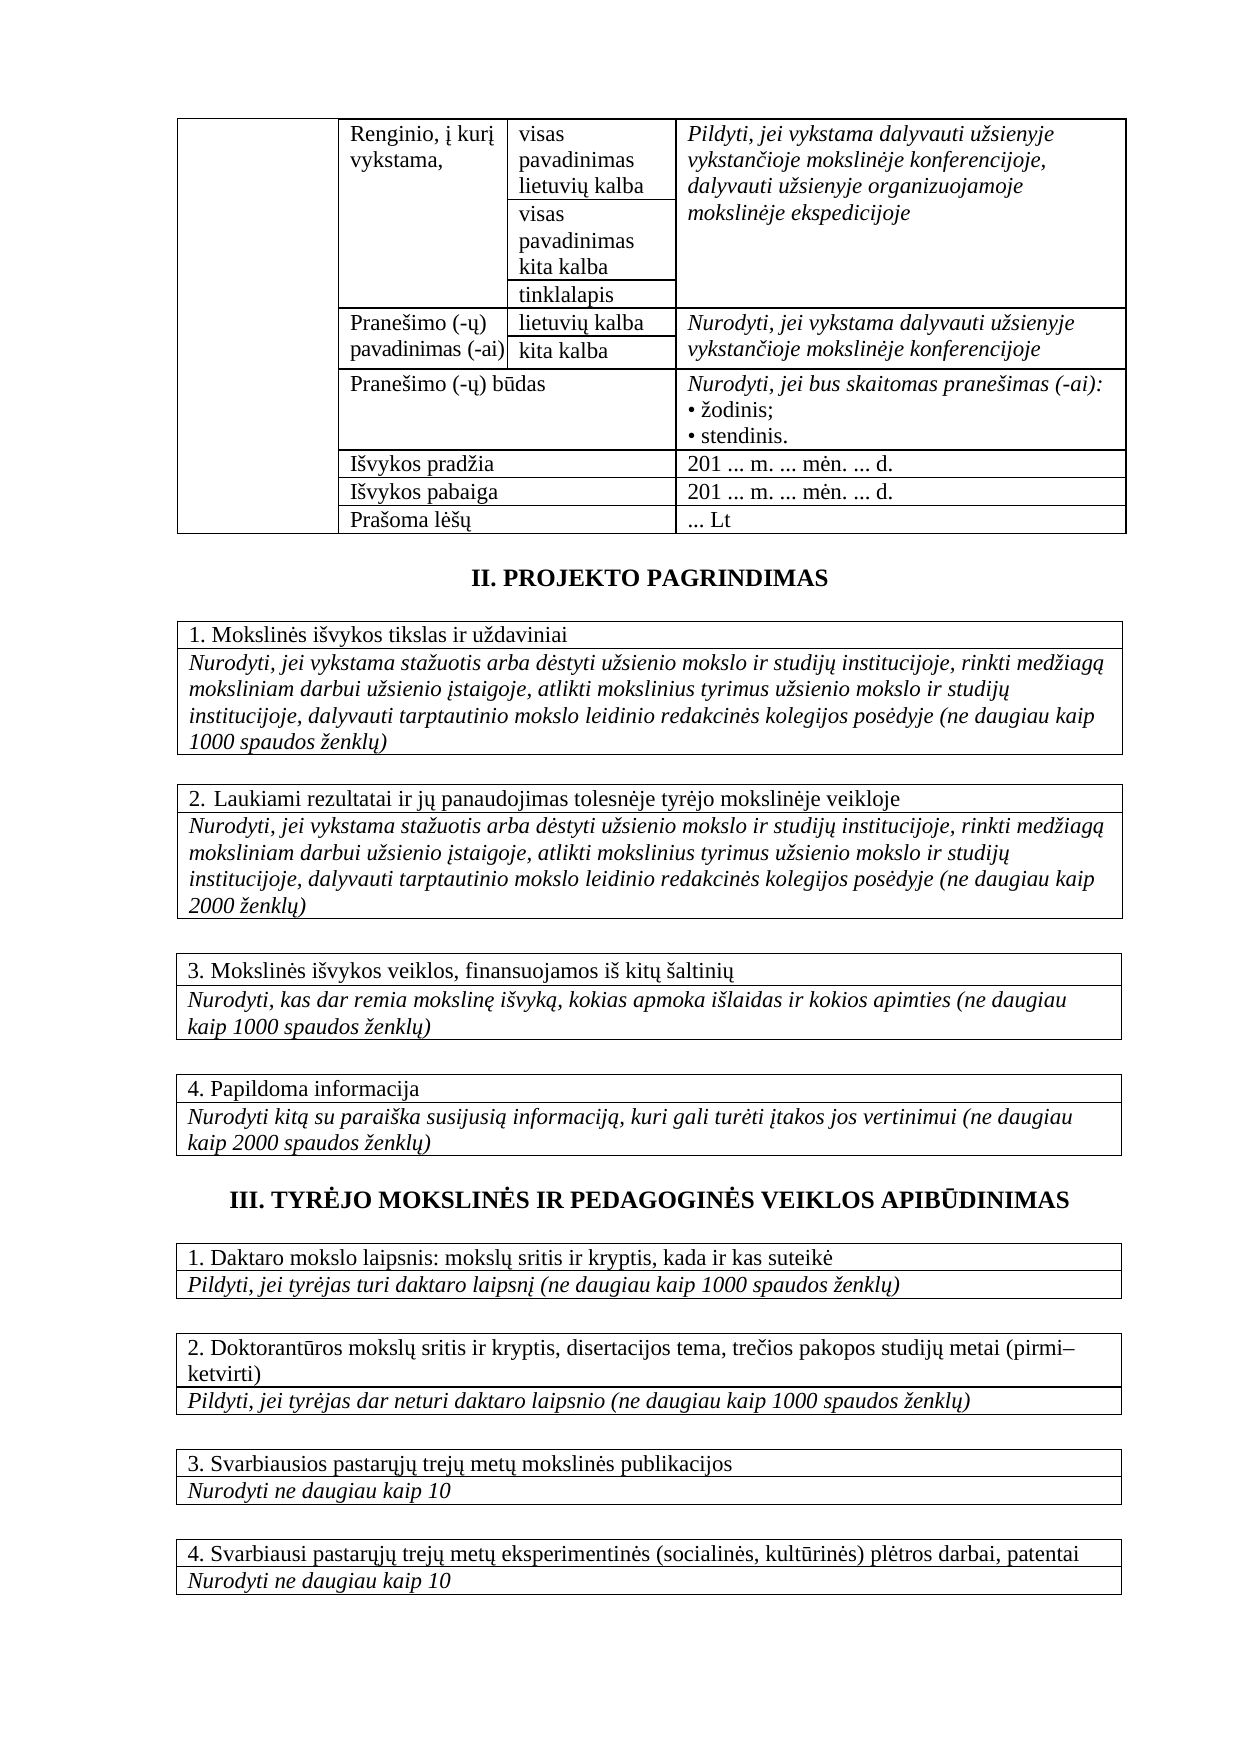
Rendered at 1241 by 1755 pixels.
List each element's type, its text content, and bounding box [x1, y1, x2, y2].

table_header 3. Svarbiausios pastarųjų trejų metų mokslinės publikacijos [177, 1450, 1121, 1476]
table_cell ... Lt [677, 506, 1125, 533]
table_cell [178, 119, 338, 533]
table_cell Nurodyti kitą su paraiška susijusią informaciją, kuri gali turėti įtakos jos vertinimui (ne daugiau kaip 2000 spaudos ženklų) [177, 1103, 1121, 1155]
table_cell 201 ... m. ... mėn. ... d. [677, 478, 1125, 505]
table_header 4. Papildoma informacija [177, 1075, 1121, 1102]
table_cell Nurodyti, jei vykstama dalyvauti užsienyje vykstančioje mokslinėje konferencijoje [677, 309, 1125, 368]
table_cell Nurodyti ne daugiau kaip 10 [177, 1477, 1121, 1504]
table_cell Pranešimo (-ų) pavadinimas (-ai) [339, 309, 507, 368]
text III. TYRĖJO MOKSLINĖS IR PEDAGOGINĖS VEIKLOS APIBŪDINIMAS [177, 1185, 1122, 1214]
table_cell Išvykos pabaiga [339, 478, 675, 505]
table_header 4. Svarbiausi pastarųjų trejų metų eksperimentinės (socialinės, kultūrinės) plėtros darbai, patentai [177, 1540, 1121, 1566]
table_header 3. Mokslinės išvykos veiklos, finansuojamos iš kitų šaltinių [177, 954, 1121, 985]
table_cell visas pavadinimas kita kalba [508, 200, 675, 279]
table_cell Renginio, į kurį vykstama, [339, 120, 507, 307]
table_cell Prašoma lėšų [339, 506, 675, 533]
table_cell visas pavadinimas lietuvių kalba [508, 120, 675, 199]
table_cell lietuvių kalba [508, 309, 675, 335]
text II. PROJEKTO PAGRINDIMAS [177, 563, 1122, 592]
table_header 1. Daktaro mokslo laipsnis: mokslų sritis ir kryptis, kada ir kas suteikė [177, 1244, 1121, 1270]
table_cell Nurodyti, jei bus skaitomas pranešimas (-ai): • žodinis; • stendinis. [677, 370, 1125, 449]
table_header 1. Mokslinės išvykos tikslas ir uždaviniai [178, 622, 1122, 648]
table_cell Pildyti, jei tyrėjas turi daktaro laipsnį (ne daugiau kaip 1000 spaudos ženklų) [177, 1271, 1121, 1297]
table_cell 201 ... m. ... mėn. ... d. [677, 451, 1125, 477]
table_header 2. Doktorantūros mokslų sritis ir kryptis, disertacijos tema, trečios pakopos studijų metai (pirmi–ketvirti) [177, 1334, 1121, 1386]
table_header 2. Laukiami rezultatai ir jų panaudojimas tolesnėje tyrėjo mokslinėje veikloje [178, 785, 1122, 812]
table_cell kita kalba [508, 337, 675, 368]
table_cell Pildyti, jei tyrėjas dar neturi daktaro laipsnio (ne daugiau kaip 1000 spaudos ženklų) [177, 1388, 1121, 1414]
table_cell tinklalapis [508, 281, 675, 307]
table_cell Nurodyti, kas dar remia mokslinę išvyką, kokias apmoka išlaidas ir kokios apimties (ne daugiau kaip 1000 spaudos ženklų) [177, 986, 1121, 1039]
table_cell Nurodyti, jei vykstama stažuotis arba dėstyti užsienio mokslo ir studijų institucijoje, rinkti medžiagą moksliniam darbui užsienio įstaigoje, atlikti mokslinius tyrimus užsienio mokslo ir studijų institucijoje, dalyvauti tarptautinio mokslo leidinio redakcinės kolegijos posėdyje (ne daugiau kaip 2000 ženklų) [178, 813, 1122, 918]
table_cell Pranešimo (-ų) būdas [339, 370, 675, 449]
table_cell Išvykos pradžia [339, 451, 675, 477]
table_cell Pildyti, jei vykstama dalyvauti užsienyje vykstančioje mokslinėje konferencijoje, dalyvauti užsienyje organizuojamoje mokslinėje ekspedicijoje [677, 120, 1125, 307]
table_cell Nurodyti, jei vykstama stažuotis arba dėstyti užsienio mokslo ir studijų institucijoje, rinkti medžiagą moksliniam darbui užsienio įstaigoje, atlikti mokslinius tyrimus užsienio mokslo ir studijų institucijoje, dalyvauti tarptautinio mokslo leidinio redakcinės kolegijos posėdyje (ne daugiau kaip 1000 spaudos ženklų) [178, 649, 1122, 754]
table_cell Nurodyti ne daugiau kaip 10 [177, 1567, 1121, 1593]
